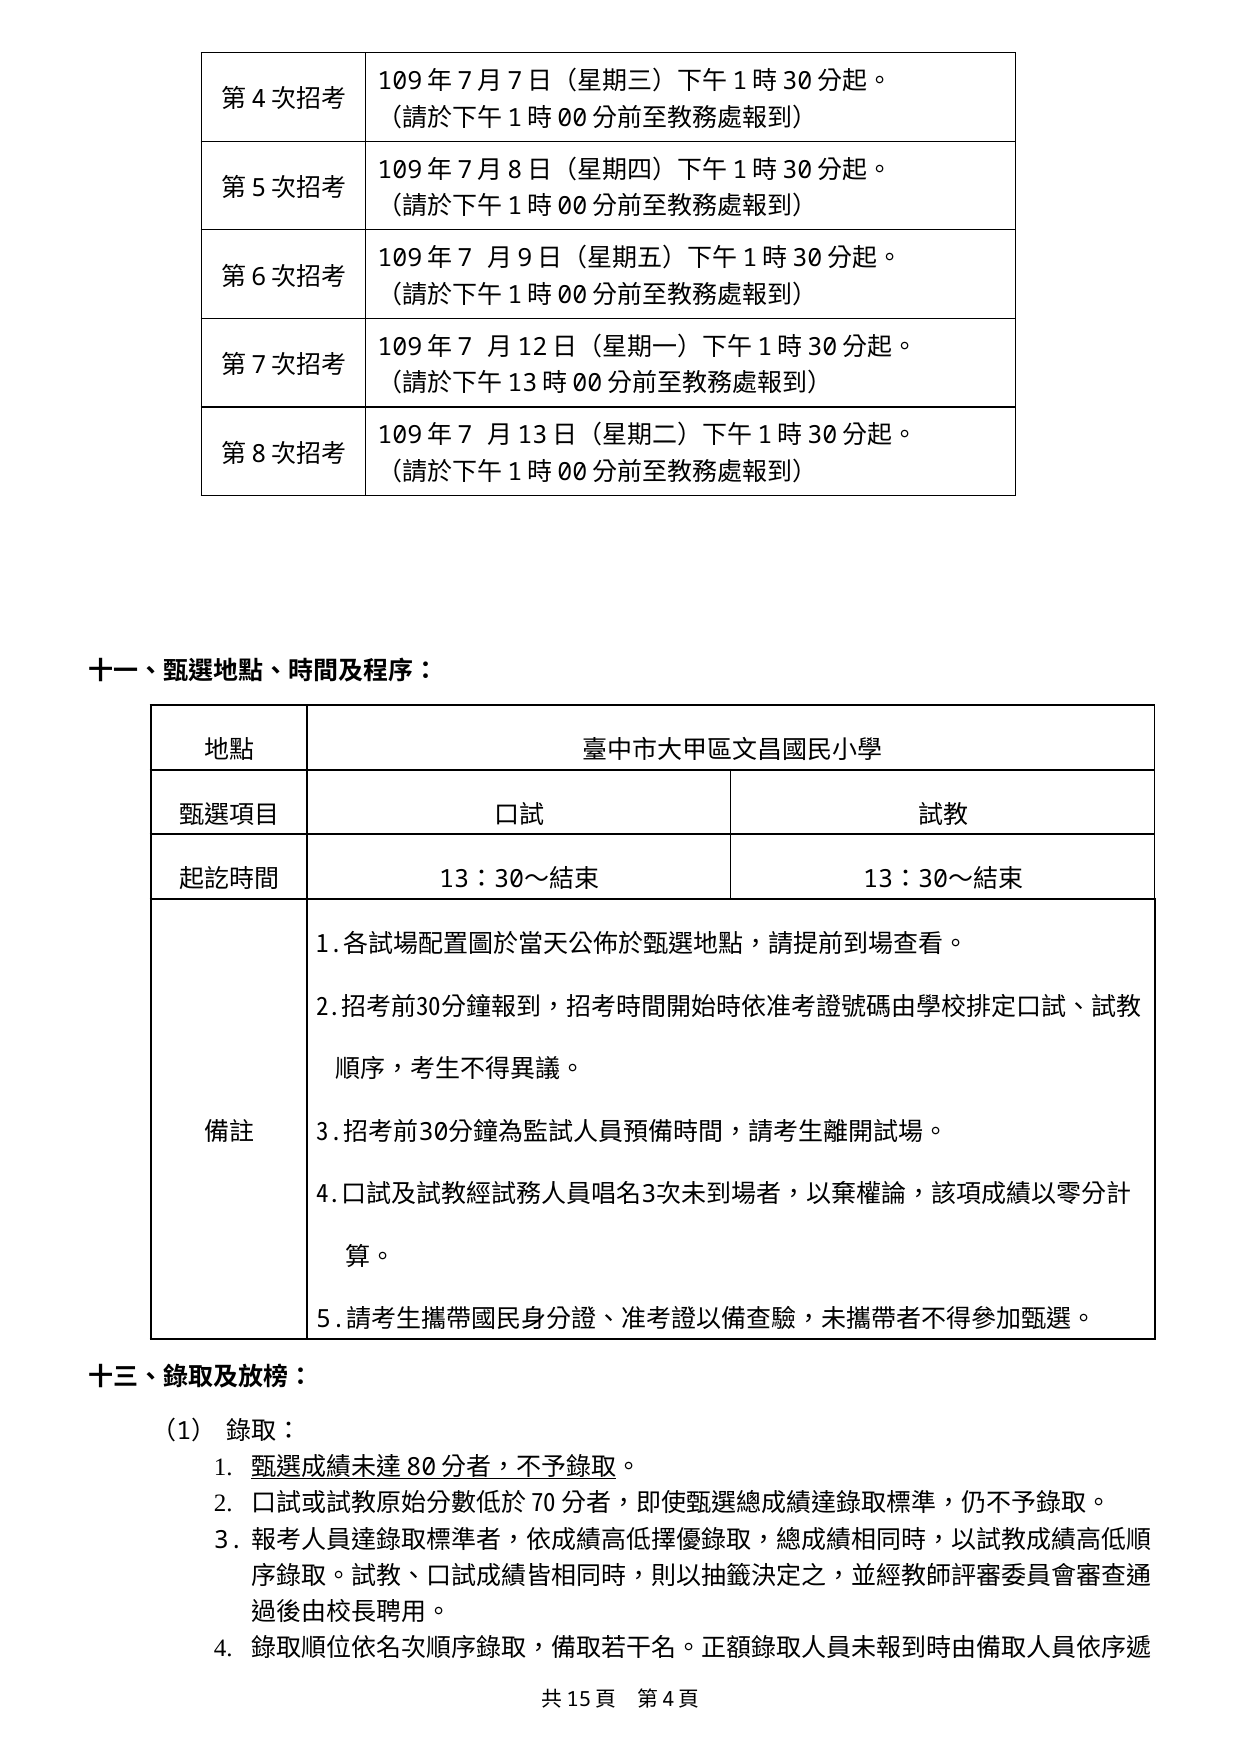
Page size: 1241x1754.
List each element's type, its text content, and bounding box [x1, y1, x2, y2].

table_cell 起訖時間 [152, 835, 306, 898]
list 甄選成績未達80分者，不予錄取。 [214, 1447, 1152, 1483]
table_cell 第5次招考 [202, 142, 365, 229]
table_cell 13：30～結束 [731, 835, 1154, 898]
table_cell 109年7月7日（星期三）下午1時30分起。 （請於下午1時00分前至教務處報到） [366, 53, 1015, 141]
table_cell 第7次招考 [202, 319, 365, 406]
table_cell 口試 [308, 771, 730, 833]
table_cell 甄選項目 [152, 771, 306, 833]
table_cell 109年7 月9日（星期五）下午1時30分起。 （請於下午1時00分前至教務處報到） [366, 230, 1015, 318]
table_cell 備註 [152, 900, 306, 1337]
table_cell 13：30～結束 [308, 835, 730, 898]
table_cell 109年7月8日（星期四）下午1時30分起。 （請於下午1時00分前至教務處報到） [366, 142, 1015, 229]
table_cell 1.各試場配置圖於當天公佈於甄選地點，請提前到場查看。 2.招考前30分鐘報到，招考時間開始時依准考證號碼由學校排定口試、試教順序，考生不得異議。 3.招考前30分鐘為監試人員預備時間，請考生離開試場。 4.口試及試教經試務人員唱名3次未到場者，以棄權論，該項成績以零分計算。 5.請考生攜帶國民身分證、准考證以備查驗，未攜帶者不得參加甄選。 [308, 900, 1154, 1337]
table_cell 第8次招考 [202, 408, 365, 495]
table_header 地點 [152, 706, 306, 769]
table_cell 109年7 月13日（星期二）下午1時30分起。 （請於下午1時00分前至教務處報到） [366, 408, 1015, 495]
list 錄取順位依名次順序錄取，備取若干名。正額錄取人員未報到時由備取人員依序遞 [214, 1628, 1152, 1664]
list 錄取： [151, 1410, 1152, 1447]
table_cell 試教 [731, 771, 1154, 833]
list 口試或試教原始分數低於70分者，即使甄選總成績達錄取標準，仍不予錄取。 [214, 1483, 1152, 1519]
text 十一、甄選地點、時間及程序： [89, 651, 1152, 687]
table_cell 109年7 月12日（星期一）下午1時30分起。 （請於下午13時00分前至教務處報到） [366, 319, 1015, 406]
text 十三、錄取及放榜： [89, 1357, 1152, 1393]
table_cell 第4次招考 [202, 53, 365, 141]
table_header 臺中市大甲區文昌國民小學 [308, 706, 1154, 769]
list 報考人員達錄取標準者，依成績高低擇優錄取，總成績相同時，以試教成績高低順序錄取。試教、口試成績皆相同時，則以抽籤決定之，並經教師評審委員會審查通過後由校長聘用。 [214, 1519, 1152, 1628]
table_cell 第6次招考 [202, 230, 365, 318]
